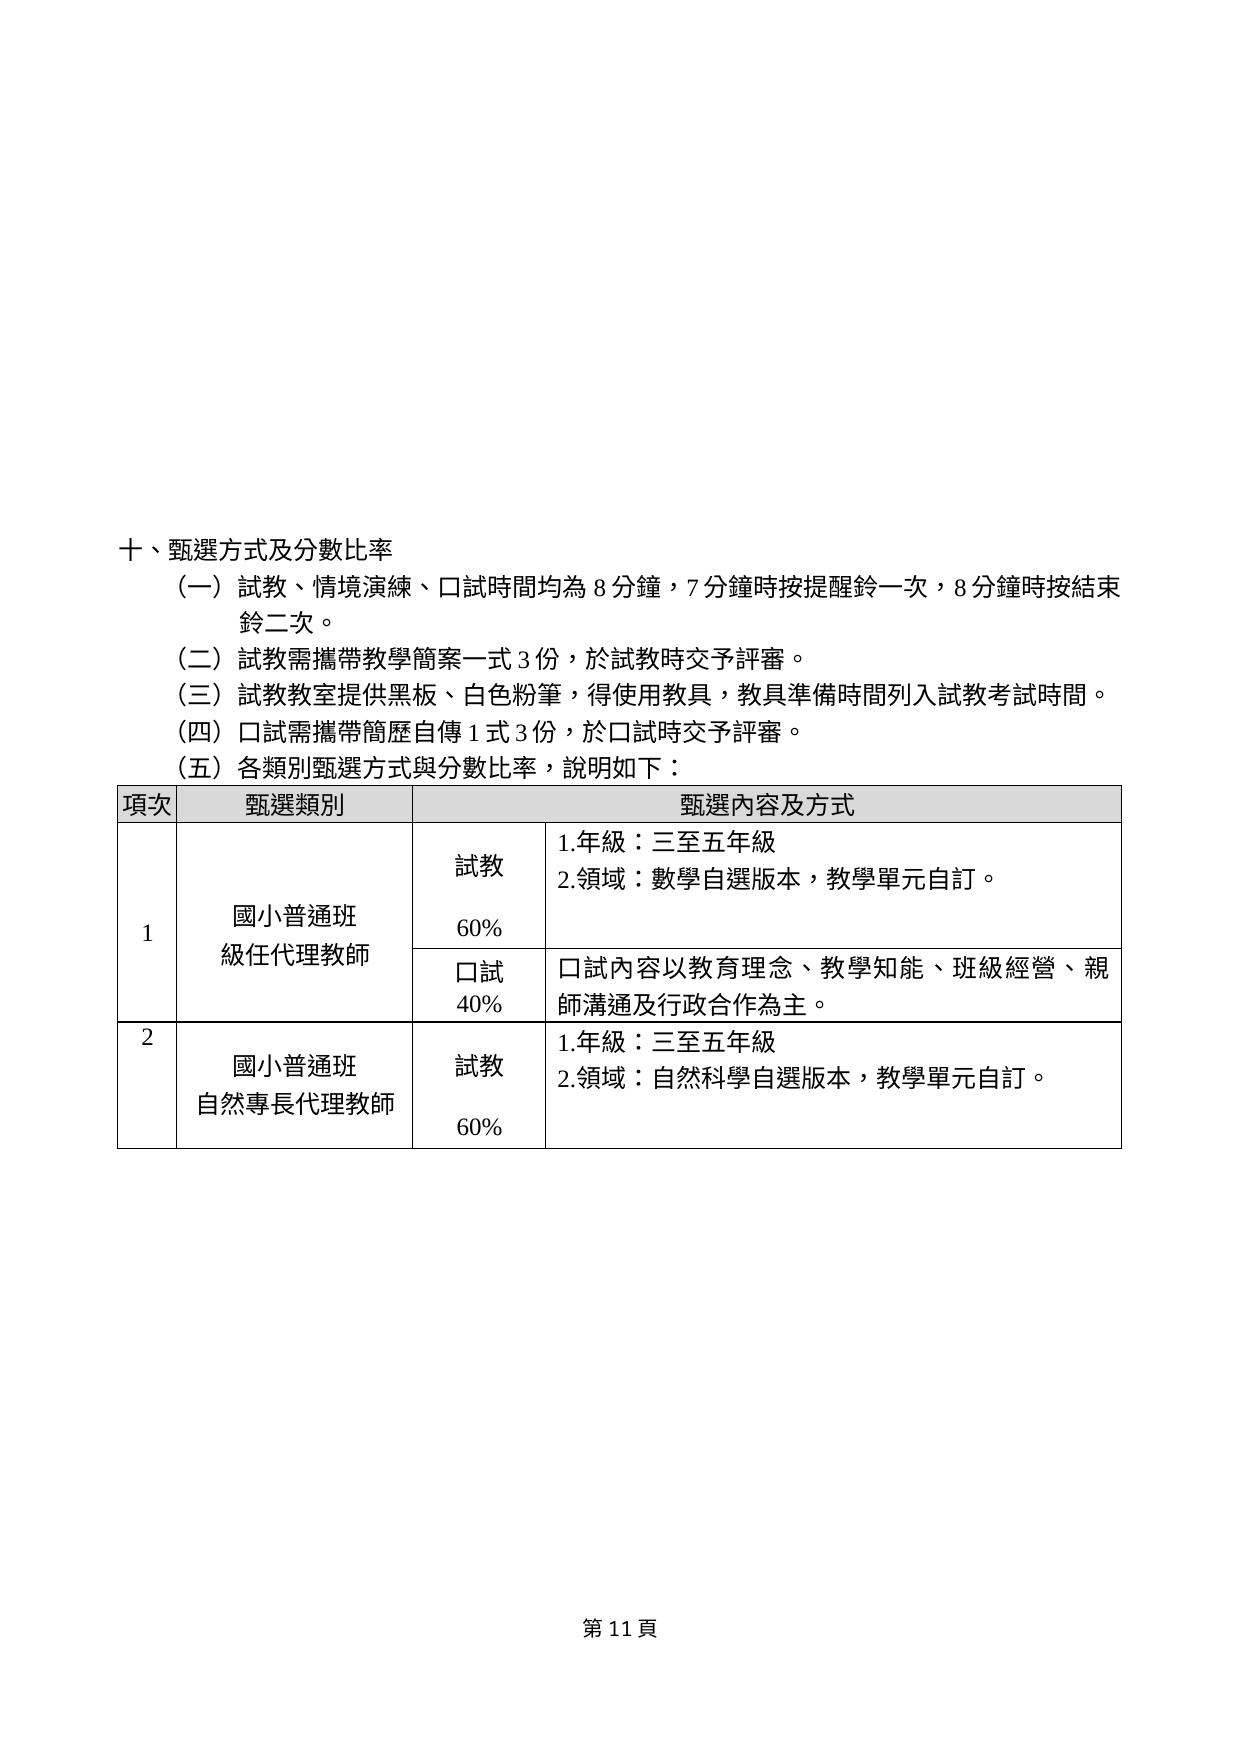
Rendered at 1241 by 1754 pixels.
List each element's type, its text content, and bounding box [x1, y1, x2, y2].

text （二）試教需攜帶教學簡案一式3份，於試教時交予評審。 [162, 639, 1122, 676]
table_cell 口試 40% [413, 949, 545, 1021]
text （五）各類別甄選方式與分數比率，說明如下： [162, 748, 1122, 784]
table_cell 口試內容以教育理念、教學知能、班級經營、親 師溝通及行政合作為主。 [546, 949, 1121, 1021]
text （四）口試需攜帶簡歷自傳1式3份，於口試時交予評審。 [162, 712, 1122, 748]
table_header 甄選內容及方式 [413, 786, 1121, 822]
table_cell 國小普通班 自然專長代理教師 [177, 1023, 412, 1147]
text 十、甄選方式及分數比率 [118, 531, 1122, 567]
text （一）試教、情境演練、口試時間均為8分鐘，7分鐘時按提醒鈴一次，8分鐘時按結束鈴二次。 [162, 567, 1122, 639]
table_header 甄選類別 [177, 786, 412, 822]
table_cell 試教 60% [413, 1023, 545, 1147]
text （三）試教教室提供黑板、白色粉筆，得使用教具，教具準備時間列入試教考試時間。 [162, 676, 1122, 712]
table_cell 國小普通班 級任代理教師 [177, 823, 412, 1021]
table_cell 2 [118, 1023, 176, 1147]
table_cell 1 [118, 823, 176, 1021]
table_cell 1.年級：三至五年級 2.領域：數學自選版本，教學單元自訂。 [546, 823, 1121, 948]
table_header 項次 [118, 786, 176, 822]
table_cell 1.年級：三至五年級 2.領域：自然科學自選版本，教學單元自訂。 [546, 1023, 1121, 1147]
table_cell 試教 60% [413, 823, 545, 948]
